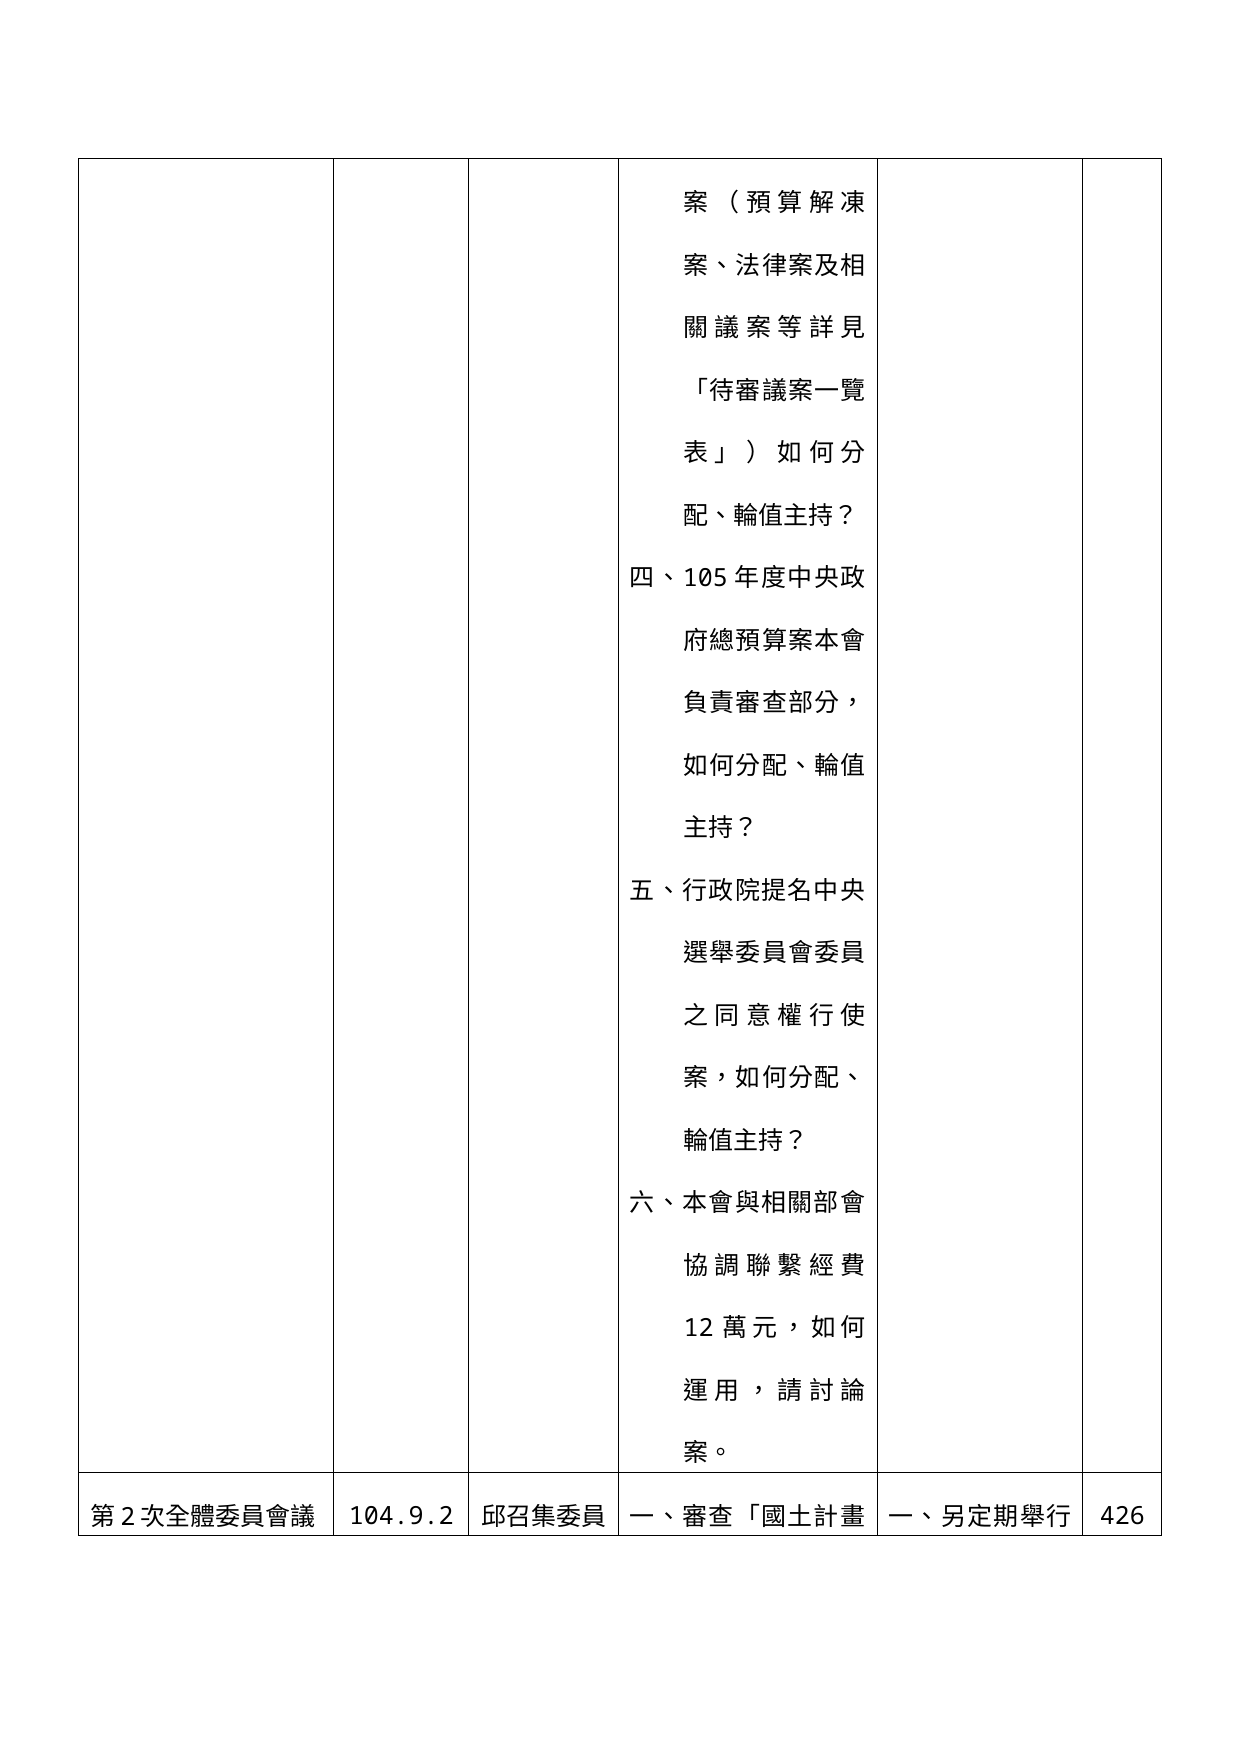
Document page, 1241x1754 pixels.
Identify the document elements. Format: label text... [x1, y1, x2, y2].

table_cell 邱召集委員 [469, 1473, 618, 1535]
table_cell 一、另定期舉行 [878, 1473, 1082, 1535]
table_cell [79, 159, 333, 1472]
table_cell 案（預算解凍案、法律案及相關議案等詳見「待審議案一覽表」）如何分配、輪值主持？ 四、105年度中央政府總預算案本會負責審查部分，如何分配、輪值主持？ 五、行政院提名中央選舉委員會委員之同意權行使案，如何分配、輪值主持？ 六、本會與相關部會協調聯繫經費12萬元，如何運用，請討論案。 [619, 159, 877, 1472]
table_cell [334, 159, 468, 1472]
table_cell 第2次全體委員會議 [79, 1473, 333, 1535]
table_cell [1083, 159, 1161, 1472]
table_cell 104.9.2 [334, 1473, 468, 1535]
table_cell [469, 159, 618, 1472]
table_cell [878, 159, 1082, 1472]
table_cell 一、審查「國土計畫 [619, 1473, 877, 1535]
table_cell 426 [1083, 1473, 1161, 1535]
